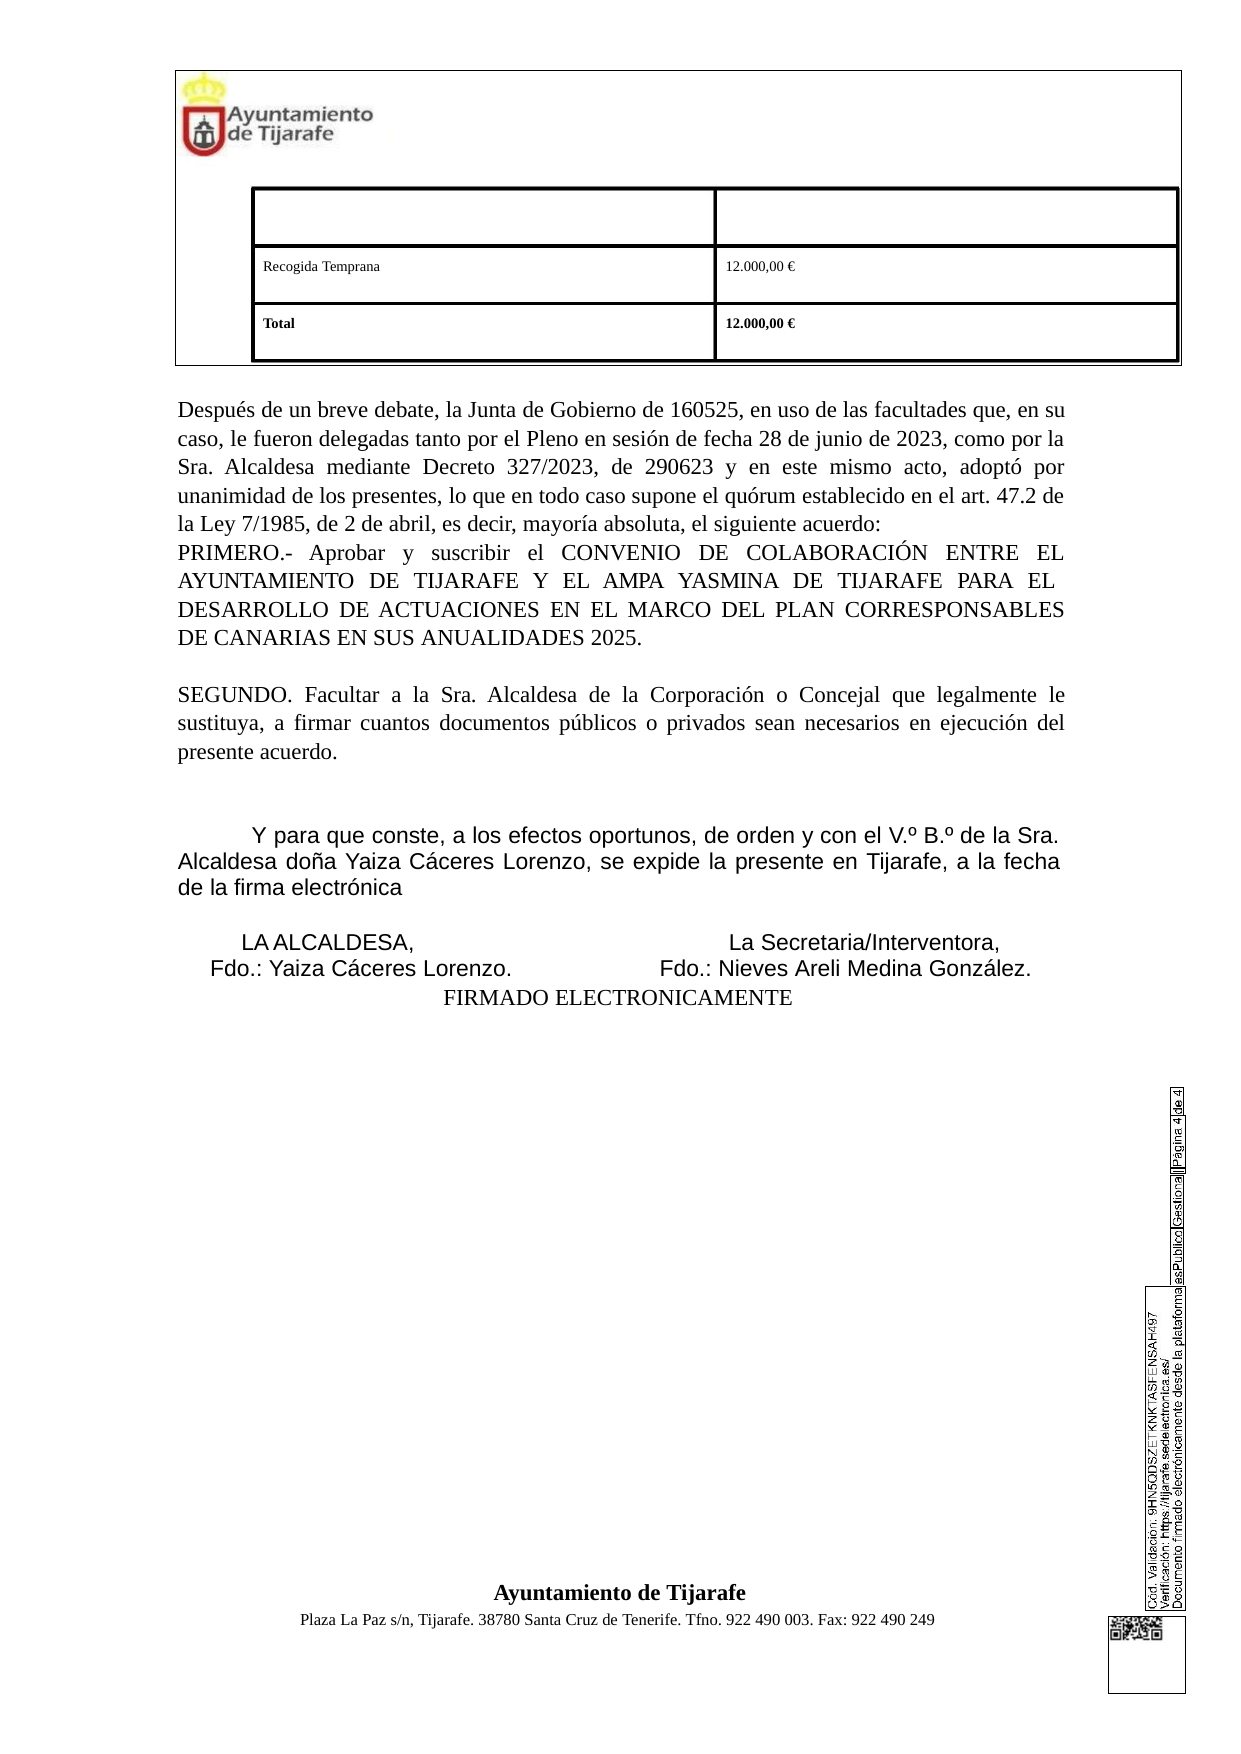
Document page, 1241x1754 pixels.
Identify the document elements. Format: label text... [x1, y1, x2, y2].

text Ayuntamiento de Tijarafe [493, 1580, 773, 1606]
text Y para que conste, a los efectos oportunos, de orden y con el V.º B.º de la Sra. [251, 823, 1086, 849]
picture [1171, 1088, 1183, 1115]
picture [1145, 1229, 1186, 1286]
text Fdo.: Yaiza Cáceres Lorenzo. [210, 956, 538, 982]
text Sra. Alcaldesa mediante Decreto 327/2023, de 290623 y en este mismo acto, adoptó por [177, 454, 1089, 480]
text Plaza La Paz s/n, Tijarafe. 38780 Santa Cruz de Tenerife. Tfno. 922 490 003. Fax: 922 490 249 [300, 1611, 961, 1629]
picture [1171, 1169, 1185, 1173]
picture [176, 71, 1181, 365]
picture [1146, 1287, 1185, 1610]
text 12.000,00 € [725, 316, 805, 332]
text caso, le fueron delegadas tanto por el Pleno en sesión de fecha 28 de junio de 2023, como por la [177, 426, 1089, 451]
text 12.000,00 € [725, 258, 820, 274]
text DESARROLLO DE ACTUACIONES EN EL MARCO DEL PLAN CORRESPONSABLES [177, 597, 1089, 622]
text unanimidad de los presentes, lo que en todo caso supone el quórum establecido en el art. 47.2 de [177, 483, 1089, 508]
text PRIMERO.- Aprobar y suscribir el CONVENIO DE COLABORACIÓN ENTRE EL [177, 540, 1089, 565]
text SEGUNDO. Facultar a la Sra. Alcaldesa de la Corporación o Concejal que legalmente le [177, 682, 1089, 707]
text AYUNTAMIENTO DE TIJARAFE Y EL AMPA YASMINA DE TIJARAFE PARA EL [177, 568, 1089, 593]
picture [1171, 1176, 1183, 1227]
text DE CANARIAS EN SUS ANUALIDADES 2025. [177, 625, 1089, 650]
text sustituya, a firmar cuantos documentos públicos o privados sean necesarios en ejecución del [177, 710, 1089, 736]
text Alcaldesa doña Yaiza Cáceres Lorenzo, se expide la presente en Tijarafe, a la fecha [178, 849, 1086, 875]
text La Secretaria/Interventora, [728, 929, 1025, 955]
text Fdo.: Nieves Areli Medina González. [659, 956, 1056, 982]
picture [1171, 1116, 1185, 1167]
text la Ley 7/1985, de 2 de abril, es decir, mayoría absoluta, el siguiente acuerdo: [177, 511, 1089, 537]
text Recogida Temprana [263, 258, 406, 274]
text FIRMADO ELECTRONICAMENTE [443, 984, 817, 1010]
text Después de un breve debate, la Junta de Gobierno de 160525, en uso de las facultades que, en su [177, 397, 1089, 423]
picture [1109, 1617, 1185, 1693]
text Total [263, 316, 302, 332]
text LA ALCALDESA, [241, 929, 442, 955]
text presente acuerdo. [177, 739, 1089, 764]
text de la firma electrónica [178, 875, 1086, 900]
